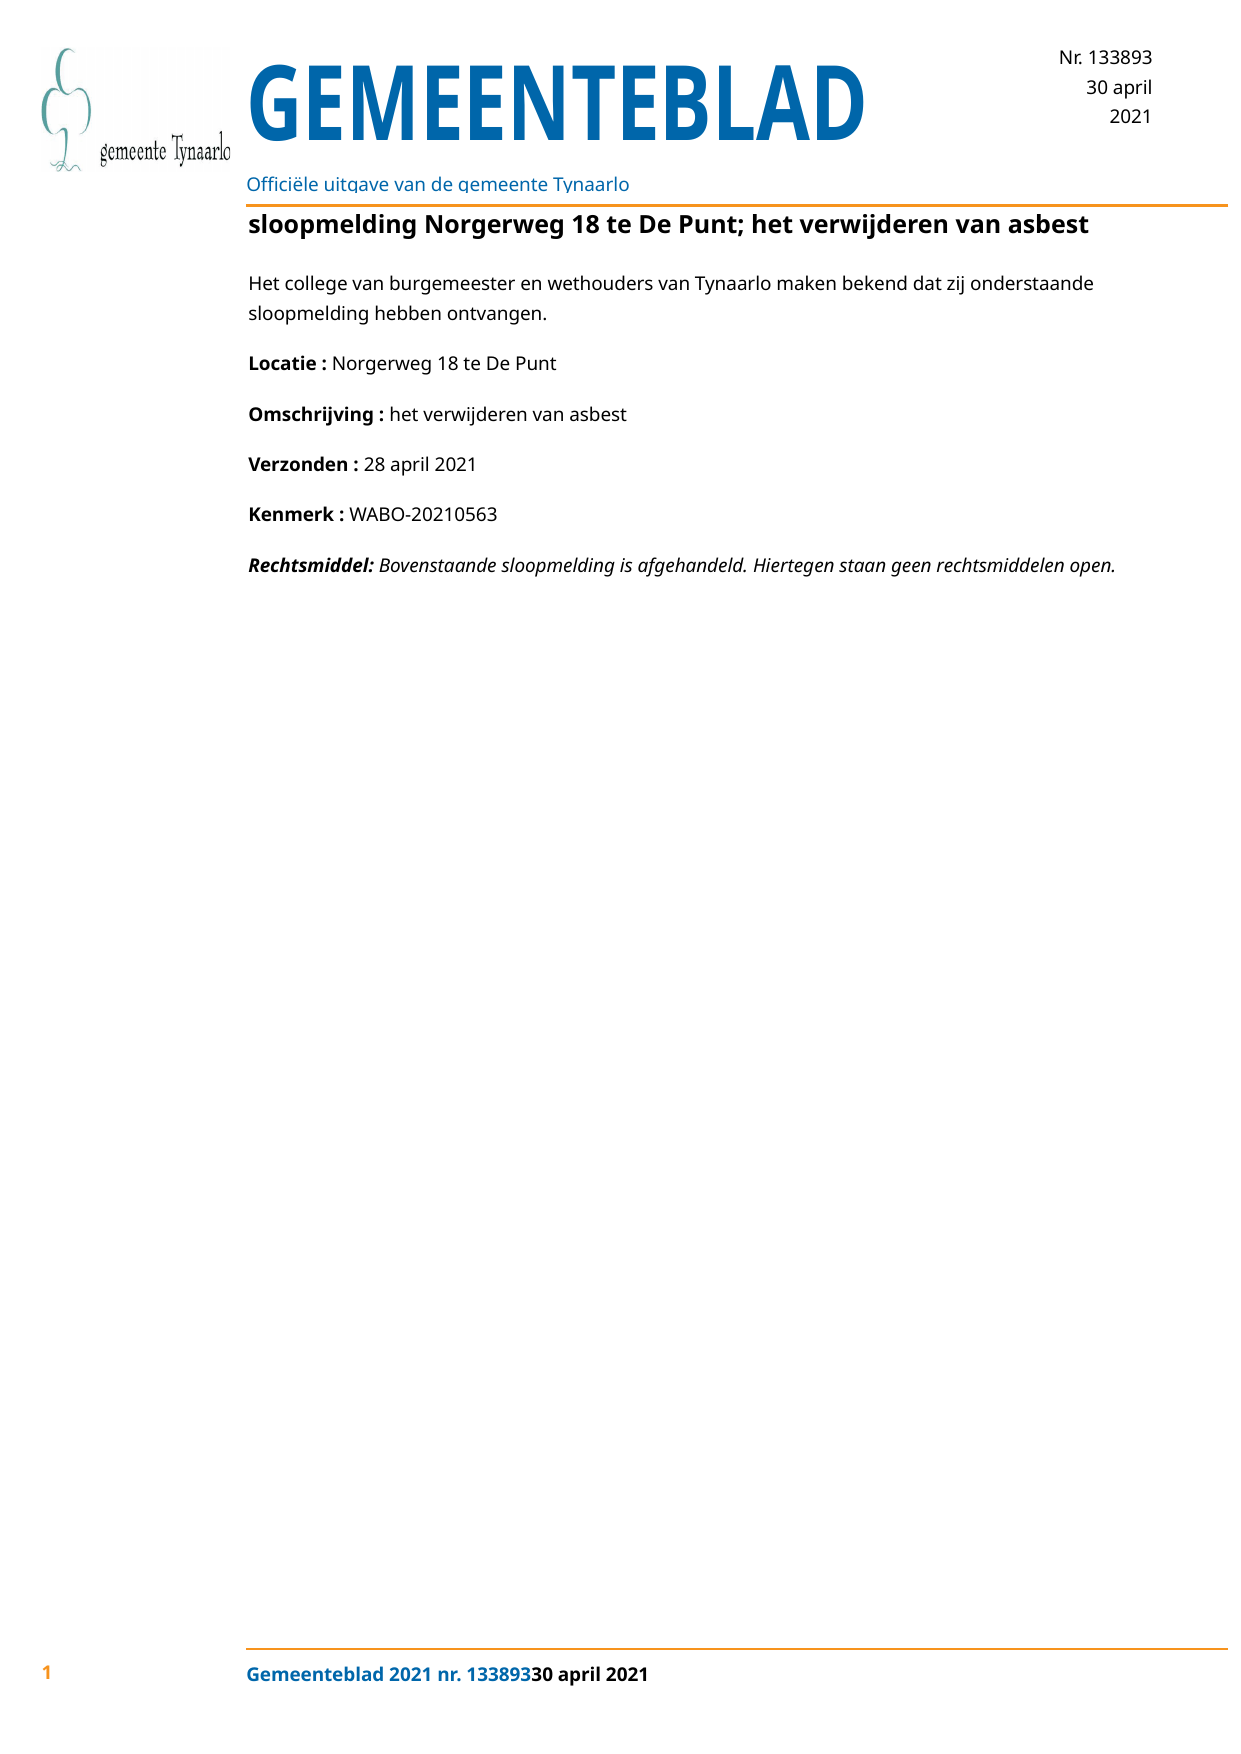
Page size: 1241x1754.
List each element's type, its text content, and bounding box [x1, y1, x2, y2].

text Het college van burgemeester en wethouders van Tynaarlo maken bekend dat zij onderstaande sloopmelding hebben ontvangen. [248, 270, 1152, 326]
text Omschrijving : het verwijderen van asbest [248, 401, 1152, 426]
text Verzonden : 28 april 2021 [248, 451, 1152, 477]
text Rechtsmiddel: Bovenstaande sloopmelding is afgehandeld. Hiertegen staan geen rechtsmiddelen open. [248, 552, 1152, 578]
text Kenmerk : WABO-20210563 [248, 502, 1152, 527]
text Locatie : Norgerweg 18 te De Punt [248, 350, 1152, 376]
text sloopmelding Norgerweg 18 te De Punt; het verwijderen van asbest [248, 207, 1152, 241]
picture [41, 47, 231, 172]
